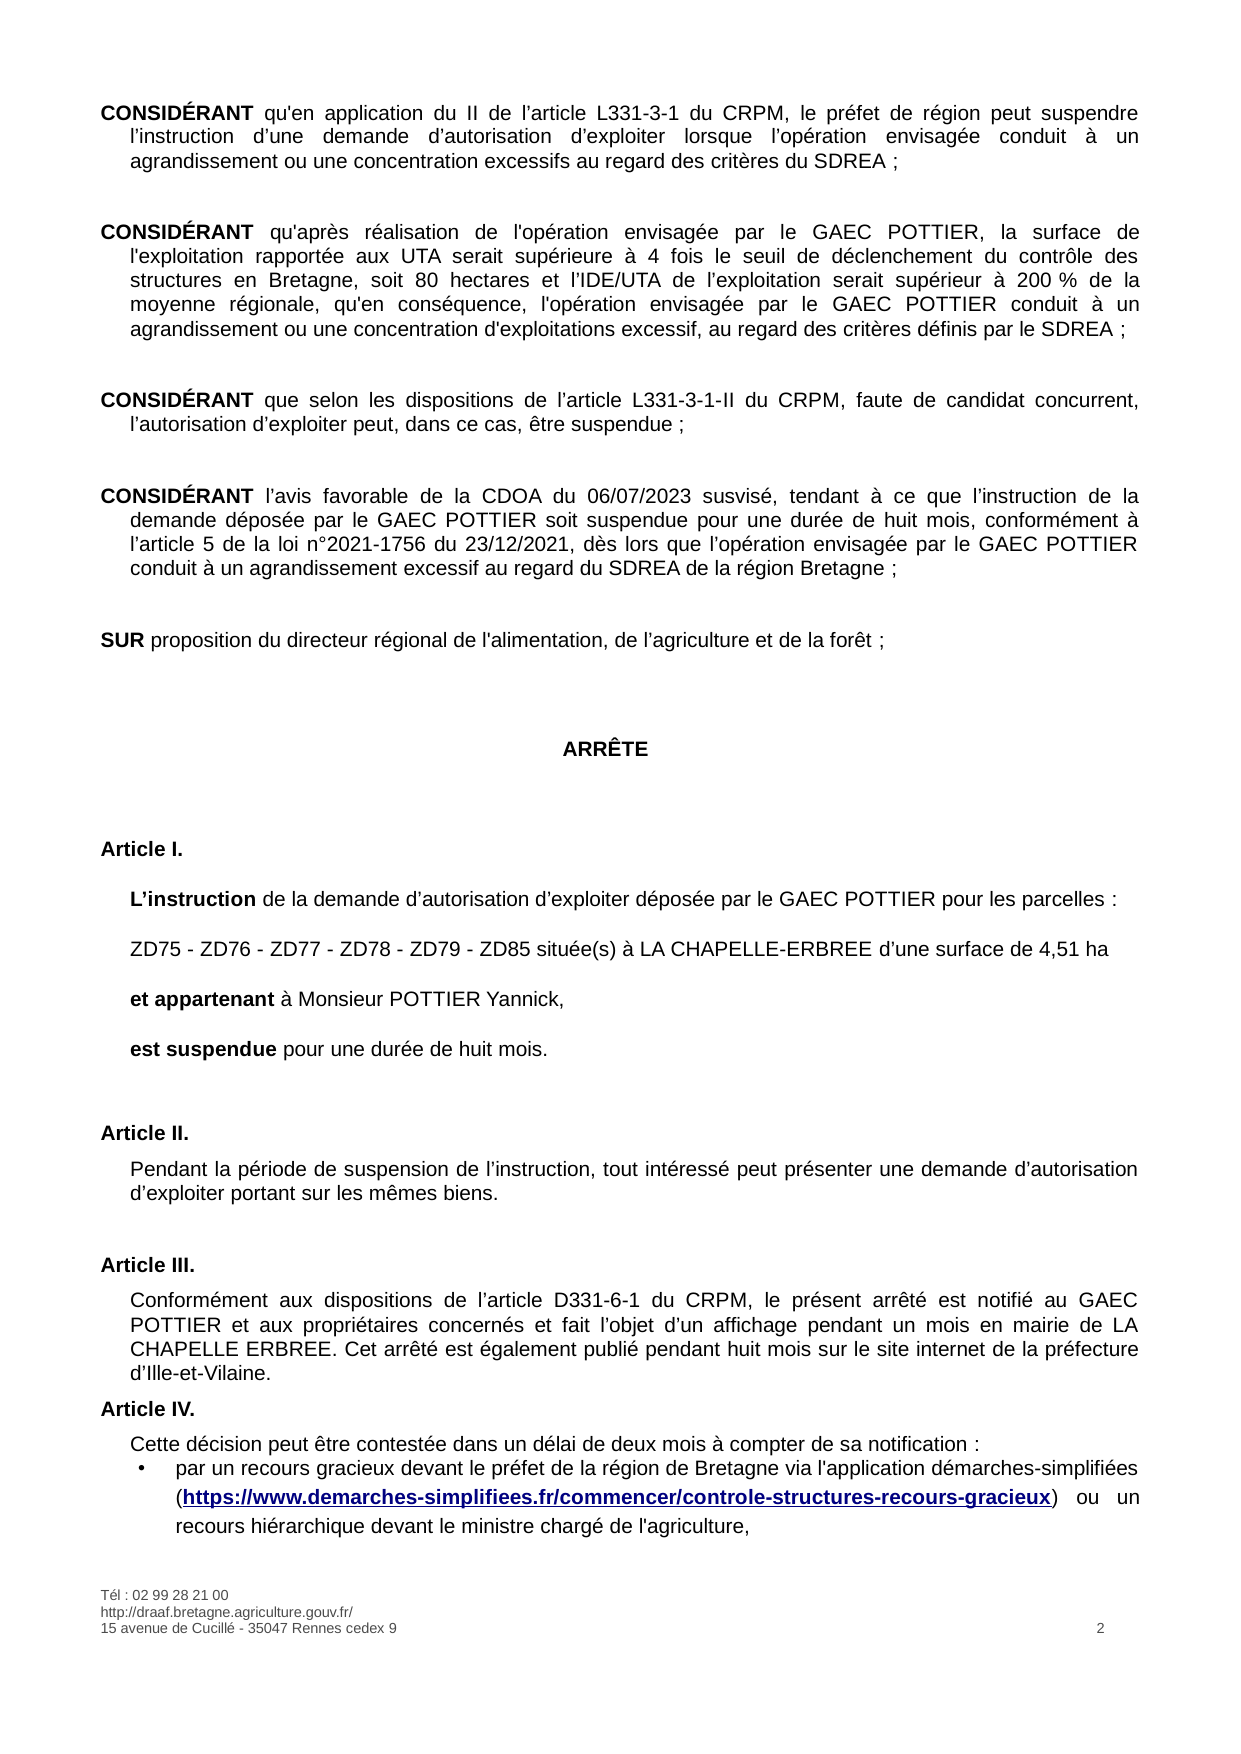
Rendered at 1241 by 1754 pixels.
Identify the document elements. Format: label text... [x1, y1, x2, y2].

text CONSIDÉRANT qu'après réalisation de l'opération envisagée par le GAEC POTTIER, la surface de l'exploitation rapportée aux UTA serait supérieure à 4 fois le seuil de déclenchement du contrôle des structures en Bretagne, soit 80 hectares et l’IDE/UTA de l’exploitation serait supérieur à 200 % de la moyenne régionale, qu'en conséquence, l'opération envisagée par le GAEC POTTIER conduit à un agrandissement ou une concentration d'exploitations excessif, au regard des critères définis par le SDREA ; [100, 220, 1140, 341]
text Article III. [100, 1253, 1140, 1277]
text ARRÊTE [100, 736, 1110, 761]
text SUR proposition du directeur régional de l'alimentation, de l’agriculture et de la forêt ; [100, 628, 1140, 652]
list par un recours gracieux devant le préfet de la région de Bretagne via l'application démarches-simplifiées (https://www.demarches-simplifiees.fr/commencer/controle-structures-recours-gracieux) ou un recours hiérarchique devant le ministre chargé de l'agriculture, [138, 1456, 1140, 1538]
text et appartenant à Monsieur POTTIER Yannick, [100, 986, 1140, 1011]
text Article I. [100, 836, 1140, 861]
text ZD75 - ZD76 - ZD77 - ZD78 - ZD79 - ZD85 située(s) à LA CHAPELLE-ERBREE d’une surface de 4,51 ha [100, 936, 1140, 961]
text CONSIDÉRANT qu'en application du II de l’article L331-3-1 du CRPM, le préfet de région peut suspendre l’instruction d’une demande d’autorisation d’exploiter lorsque l’opération envisagée conduit à un agrandissement ou une concentration excessifs au regard des critères du SDREA ; [100, 100, 1140, 173]
text Article IV. [71, 1396, 1140, 1421]
text Cette décision peut être contestée dans un délai de deux mois à compter de sa notification : [100, 1432, 1140, 1456]
text L’instruction de la demande d’autorisation d’exploiter déposée par le GAEC POTTIER pour les parcelles : [100, 886, 1140, 911]
text Article II. [100, 1121, 1140, 1145]
text Pendant la période de suspension de l’instruction, tout intéressé peut présenter une demande d’autorisation d’exploiter portant sur les mêmes biens. [100, 1157, 1140, 1205]
text Conformément aux dispositions de l’article D331-6-1 du CRPM, le présent arrêté est notifié au GAEC POTTIER et aux propriétaires concernés et fait l’objet d’un affichage pendant un mois en mairie de LA CHAPELLE ERBREE. Cet arrêté est également publié pendant huit mois sur le site internet de la préfecture d’Ille-et-Vilaine. [100, 1288, 1140, 1385]
text est suspendue pour une durée de huit mois. [100, 1036, 1140, 1061]
text CONSIDÉRANT l’avis favorable de la CDOA du 06/07/2023 susvisé, tendant à ce que l’instruction de la demande déposée par le GAEC POTTIER soit suspendue pour une durée de huit mois, conformément à l’article 5 de la loi n°2021-1756 du 23/12/2021, dès lors que l’opération envisagée par le GAEC POTTIER conduit à un agrandissement excessif au regard du SDREA de la région Bretagne ; [100, 484, 1140, 580]
text CONSIDÉRANT que selon les dispositions de l’article L331-3-1-II du CRPM, faute de candidat concurrent, l’autorisation d’exploiter peut, dans ce cas, être suspendue ; [100, 388, 1140, 436]
